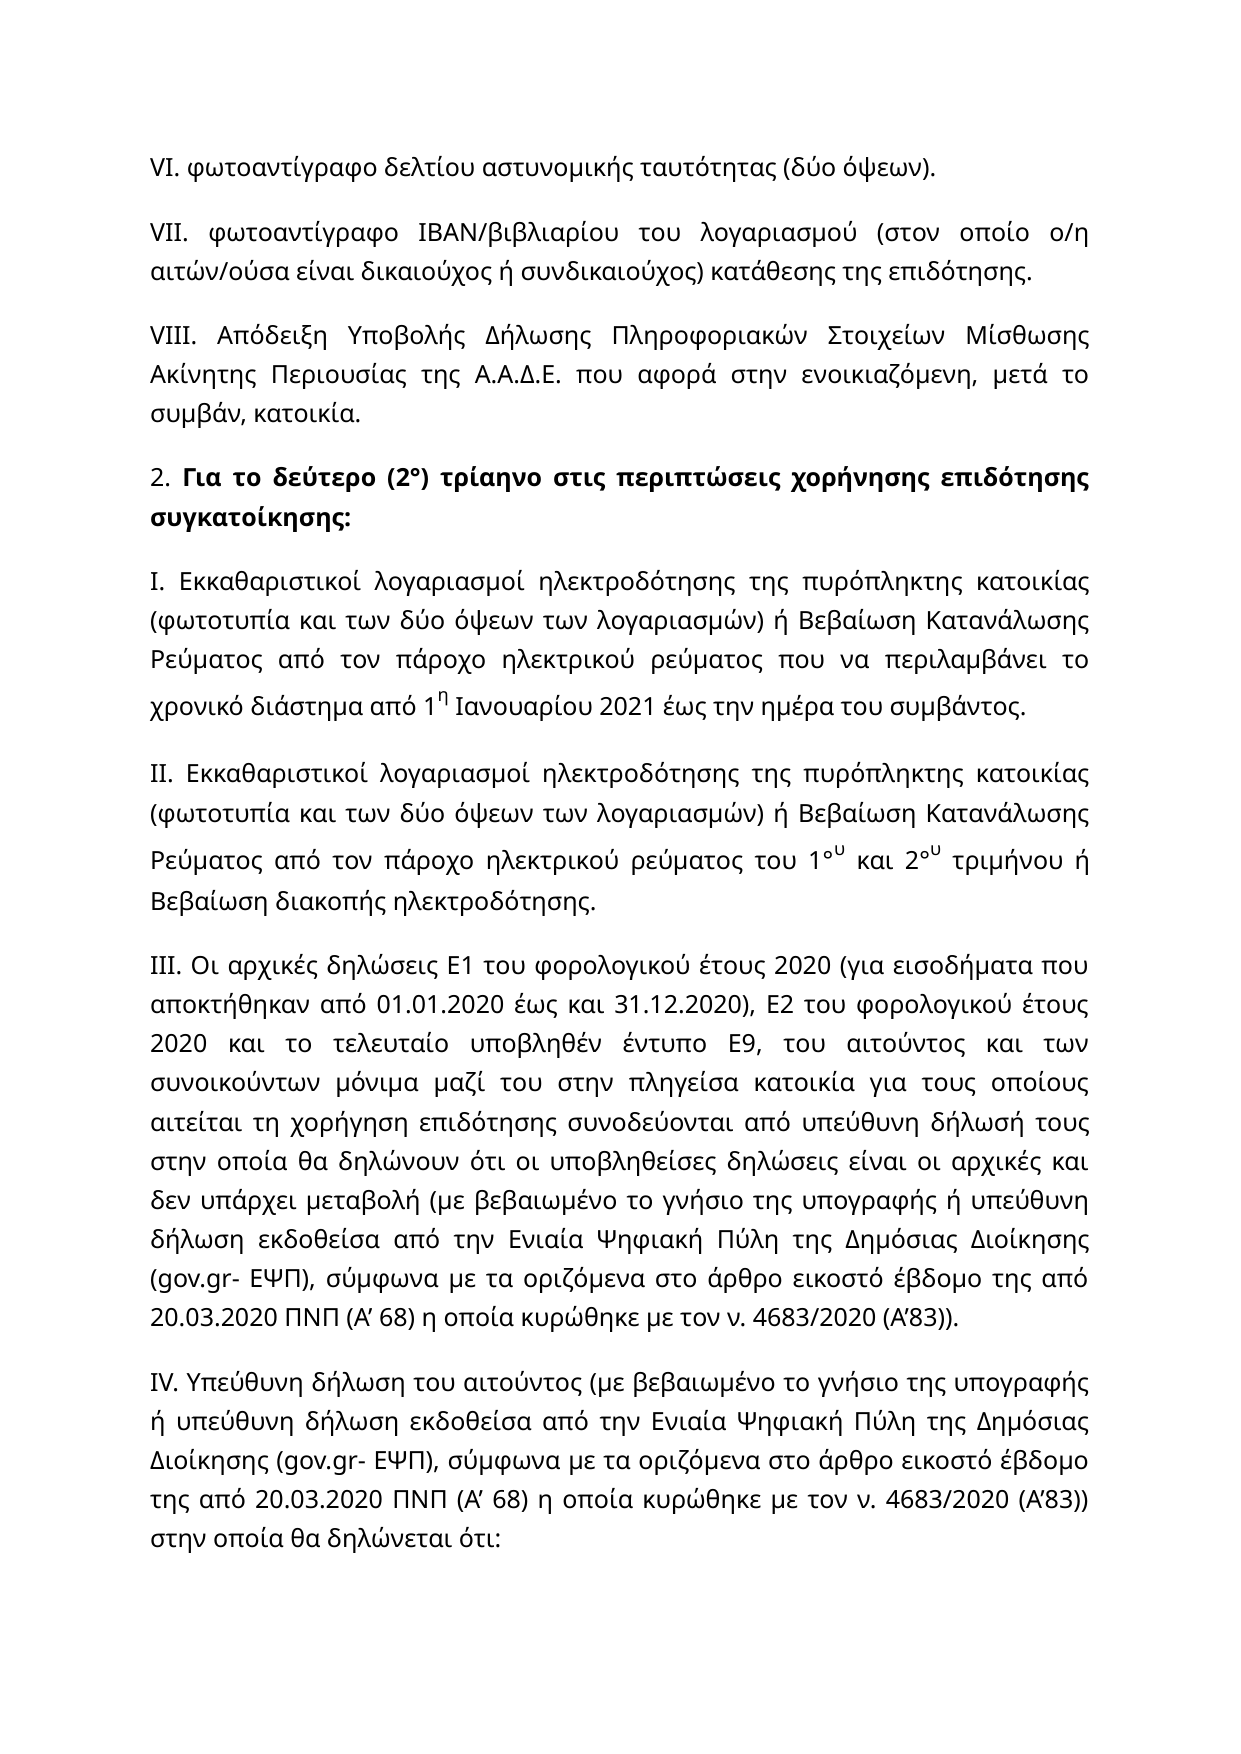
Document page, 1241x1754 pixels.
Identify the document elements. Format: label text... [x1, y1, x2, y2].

text I. Εκκαθαριστικοί λογαριασμοί ηλεκτροδότησης της πυρόπληκτης κατοικίας (φωτοτυπία και των δύο όψεων των λογαριασμών) ή Βεβαίωση Κατανάλωσης Ρεύματος από τον πάροχο ηλεκτρικού ρεύματος που να περιλαμβάνει το χρονικό διάστημα από 1η Ιανουαρίου 2021 έως την ημέρα του συμβάντος. [150, 563, 1090, 725]
text III. Οι αρχικές δηλώσεις Ε1 του φορολογικού έτους 2020 (για εισοδήματα που αποκτήθηκαν από 01.01.2020 έως και 31.12.2020), Ε2 του φορολογικού έτους 2020 και το τελευταίο υποβληθέν έντυπο Ε9, του αιτούντος και των συνοικούντων μόνιμα μαζί του στην πληγείσα κατοικία για τους οποίους αιτείται τη χορήγηση επιδότησης συνοδεύονται από υπεύθυνη δήλωσή τους στην οποία θα δηλώνουν ότι οι υποβληθείσες δηλώσεις είναι οι αρχικές και δεν υπάρχει μεταβολή (με βεβαιωμένο το γνήσιο της υπογραφής ή υπεύθυνη δήλωση εκδοθείσα από την Ενιαία Ψηφιακή Πύλη της Δημόσιας Διοίκησης (gov.gr- ΕΨΠ), σύμφωνα με τα οριζόμενα στο άρθρο εικοστό έβδομο της από 20.03.2020 ΠΝΠ (Α’ 68) η οποία κυρώθηκε με τον ν. 4683/2020 (Α’83)). [150, 947, 1090, 1334]
text IV. Υπεύθυνη δήλωση του αιτούντος (με βεβαιωμένο το γνήσιο της υπογραφής ή υπεύθυνη δήλωση εκδοθείσα από την Ενιαία Ψηφιακή Πύλη της Δημόσιας Διοίκησης (gov.gr- ΕΨΠ), σύμφωνα με τα οριζόμενα στο άρθρο εικοστό έβδομο της από 20.03.2020 ΠΝΠ (Α’ 68) η οποία κυρώθηκε με τον ν. 4683/2020 (Α’83)) στην οποία θα δηλώνεται ότι: [150, 1364, 1090, 1555]
text II. Εκκαθαριστικοί λογαριασμοί ηλεκτροδότησης της πυρόπληκτης κατοικίας (φωτοτυπία και των δύο όψεων των λογαριασμών) ή Βεβαίωση Κατανάλωσης Ρεύματος από τον πάροχο ηλεκτρικού ρεύματος του 1°υ και 2°υ τριμήνου ή Βεβαίωση διακοπής ηλεκτροδότησης. [150, 756, 1090, 917]
text VII. φωτοαντίγραφο IBAN/βιβλιαρίου του λογαριασμού (στον οποίο ο/η αιτών/ούσα είναι δικαιούχος ή συνδικαιούχος) κατάθεσης της επιδότησης. [150, 214, 1090, 287]
text 2. Για το δεύτερο (2°) τρίαηνο στις περιπτώσεις χορήνησης επιδότησης συγκατοίκησης: [150, 460, 1090, 533]
text VI. φωτοαντίγραφο δελτίου αστυνομικής ταυτότητας (δύο όψεων). [150, 150, 1090, 184]
text VIII. Απόδειξη Υποβολής Δήλωσης Πληροφοριακών Στοιχείων Μίσθωσης Ακίνητης Περιουσίας της Α.Α.Δ.Ε. που αφορά στην ενοικιαζόμενη, μετά το συμβάν, κατοικία. [150, 317, 1090, 430]
